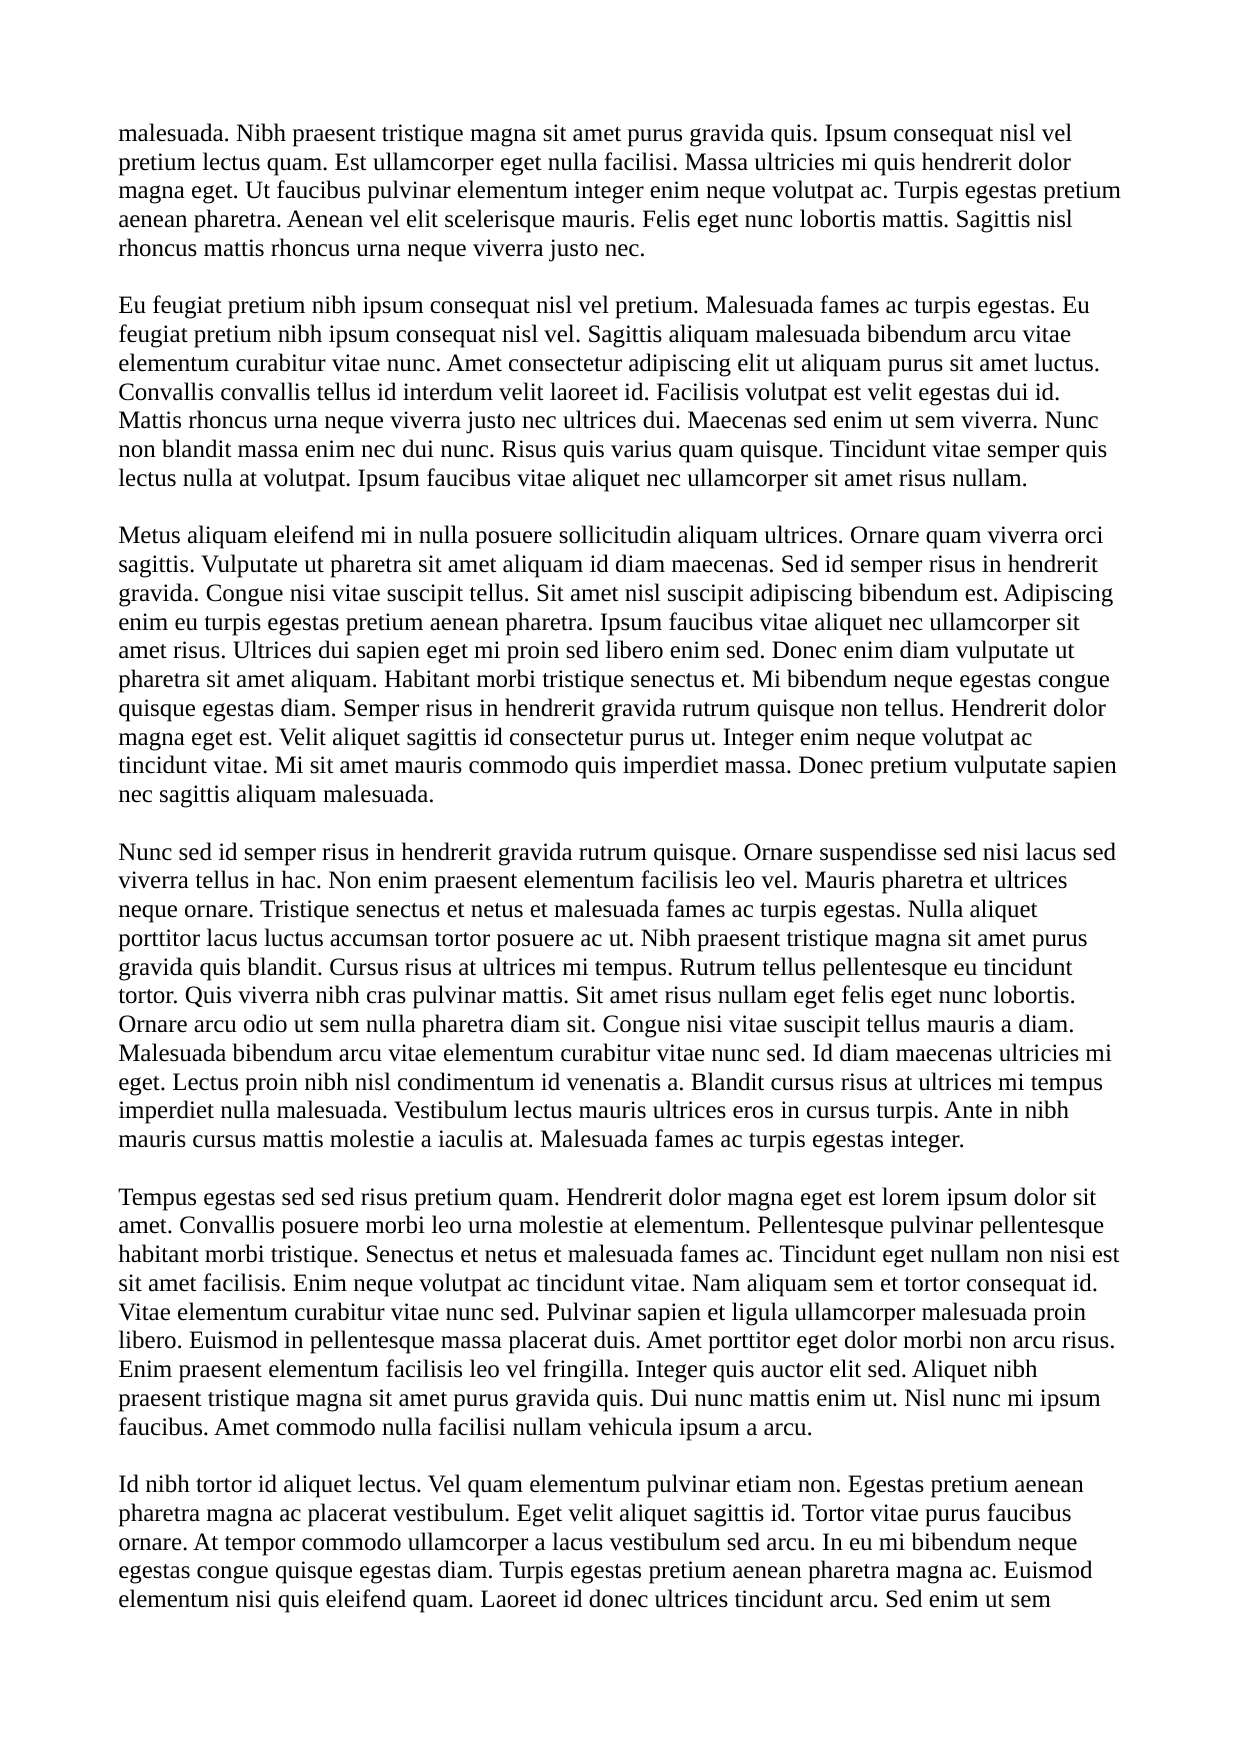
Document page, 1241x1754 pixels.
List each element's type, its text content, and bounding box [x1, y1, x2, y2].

text Tempus egestas sed sed risus pretium quam. Hendrerit dolor magna eget est lorem ipsum dolor sit amet. Convallis posuere morbi leo urna molestie at elementum. Pellentesque pulvinar pellentesque habitant morbi tristique. Senectus et netus et malesuada fames ac. Tincidunt eget nullam non nisi est sit amet facilisis. Enim neque volutpat ac tincidunt vitae. Nam aliquam sem et tortor consequat id. Vitae elementum curabitur vitae nunc sed. Pulvinar sapien et ligula ullamcorper malesuada proin libero. Euismod in pellentesque massa placerat duis. Amet porttitor eget dolor morbi non arcu risus. Enim praesent elementum facilisis leo vel fringilla. Integer quis auctor elit sed. Aliquet nibh praesent tristique magna sit amet purus gravida quis. Dui nunc mattis enim ut. Nisl nunc mi ipsum faucibus. Amet commodo nulla facilisi nullam vehicula ipsum a arcu. [118, 1182, 1122, 1441]
text Nunc sed id semper risus in hendrerit gravida rutrum quisque. Ornare suspendisse sed nisi lacus sed viverra tellus in hac. Non enim praesent elementum facilisis leo vel. Mauris pharetra et ultrices neque ornare. Tristique senectus et netus et malesuada fames ac turpis egestas. Nulla aliquet porttitor lacus luctus accumsan tortor posuere ac ut. Nibh praesent tristique magna sit amet purus gravida quis blandit. Cursus risus at ultrices mi tempus. Rutrum tellus pellentesque eu tincidunt tortor. Quis viverra nibh cras pulvinar mattis. Sit amet risus nullam eget felis eget nunc lobortis. Ornare arcu odio ut sem nulla pharetra diam sit. Congue nisi vitae suscipit tellus mauris a diam. Malesuada bibendum arcu vitae elementum curabitur vitae nunc sed. Id diam maecenas ultricies mi eget. Lectus proin nibh nisl condimentum id venenatis a. Blandit cursus risus at ultrices mi tempus imperdiet nulla malesuada. Vestibulum lectus mauris ultrices eros in cursus turpis. Ante in nibh mauris cursus mattis molestie a iaculis at. Malesuada fames ac turpis egestas integer. [118, 837, 1122, 1153]
text Metus aliquam eleifend mi in nulla posuere sollicitudin aliquam ultrices. Ornare quam viverra orci sagittis. Vulputate ut pharetra sit amet aliquam id diam maecenas. Sed id semper risus in hendrerit gravida. Congue nisi vitae suscipit tellus. Sit amet nisl suscipit adipiscing bibendum est. Adipiscing enim eu turpis egestas pretium aenean pharetra. Ipsum faucibus vitae aliquet nec ullamcorper sit amet risus. Ultrices dui sapien eget mi proin sed libero enim sed. Donec enim diam vulputate ut pharetra sit amet aliquam. Habitant morbi tristique senectus et. Mi bibendum neque egestas congue quisque egestas diam. Semper risus in hendrerit gravida rutrum quisque non tellus. Hendrerit dolor magna eget est. Velit aliquet sagittis id consectetur purus ut. Integer enim neque volutpat ac tincidunt vitae. Mi sit amet mauris commodo quis imperdiet massa. Donec pretium vulputate sapien nec sagittis aliquam malesuada. [118, 521, 1122, 808]
text Id nibh tortor id aliquet lectus. Vel quam elementum pulvinar etiam non. Egestas pretium aenean pharetra magna ac placerat vestibulum. Eget velit aliquet sagittis id. Tortor vitae purus faucibus ornare. At tempor commodo ullamcorper a lacus vestibulum sed arcu. In eu mi bibendum neque egestas congue quisque egestas diam. Turpis egestas pretium aenean pharetra magna ac. Euismod elementum nisi quis eleifend quam. Laoreet id donec ultrices tincidunt arcu. Sed enim ut sem [118, 1469, 1122, 1613]
text malesuada. Nibh praesent tristique magna sit amet purus gravida quis. Ipsum consequat nisl vel pretium lectus quam. Est ullamcorper eget nulla facilisi. Massa ultricies mi quis hendrerit dolor magna eget. Ut faucibus pulvinar elementum integer enim neque volutpat ac. Turpis egestas pretium aenean pharetra. Aenean vel elit scelerisque mauris. Felis eget nunc lobortis mattis. Sagittis nisl rhoncus mattis rhoncus urna neque viverra justo nec. [118, 118, 1122, 262]
text Eu feugiat pretium nibh ipsum consequat nisl vel pretium. Malesuada fames ac turpis egestas. Eu feugiat pretium nibh ipsum consequat nisl vel. Sagittis aliquam malesuada bibendum arcu vitae elementum curabitur vitae nunc. Amet consectetur adipiscing elit ut aliquam purus sit amet luctus. Convallis convallis tellus id interdum velit laoreet id. Facilisis volutpat est velit egestas dui id. Mattis rhoncus urna neque viverra justo nec ultrices dui. Maecenas sed enim ut sem viverra. Nunc non blandit massa enim nec dui nunc. Risus quis varius quam quisque. Tincidunt vitae semper quis lectus nulla at volutpat. Ipsum faucibus vitae aliquet nec ullamcorper sit amet risus nullam. [118, 291, 1122, 492]
